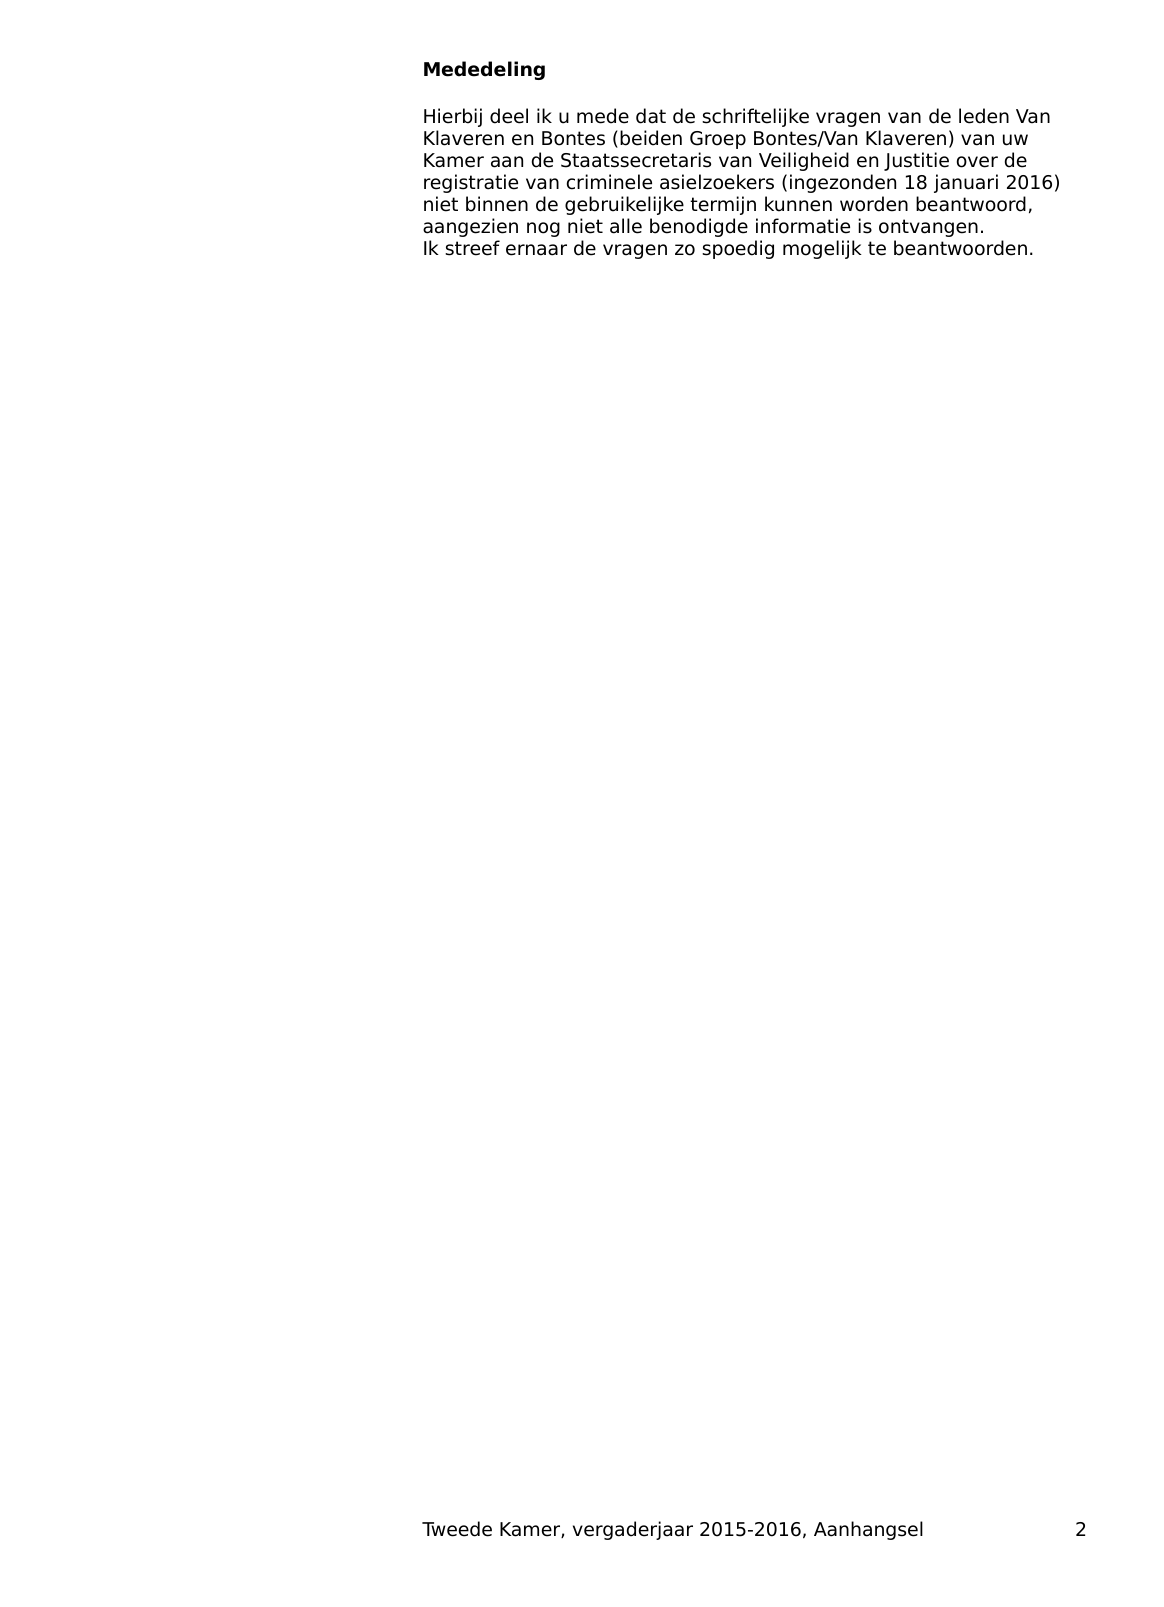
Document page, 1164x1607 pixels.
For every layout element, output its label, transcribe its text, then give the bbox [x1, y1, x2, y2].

text Ik streef ernaar de vragen zo spoedig mogelijk te beantwoorden. [422, 238, 1087, 260]
subtitle Mededeling [422, 59, 1087, 81]
text Hierbij deel ik u mede dat de schriftelijke vragen van de leden Van Klaveren en Bontes (beiden Groep Bontes/Van Klaveren) van uw Kamer aan de Staatssecretaris van Veiligheid en Justitie over de registratie van criminele asielzoekers (ingezonden 18 januari 2016) niet binnen de gebruikelijke termijn kunnen worden beantwoord, aangezien nog niet alle benodigde informatie is ontvangen. [422, 106, 1087, 238]
